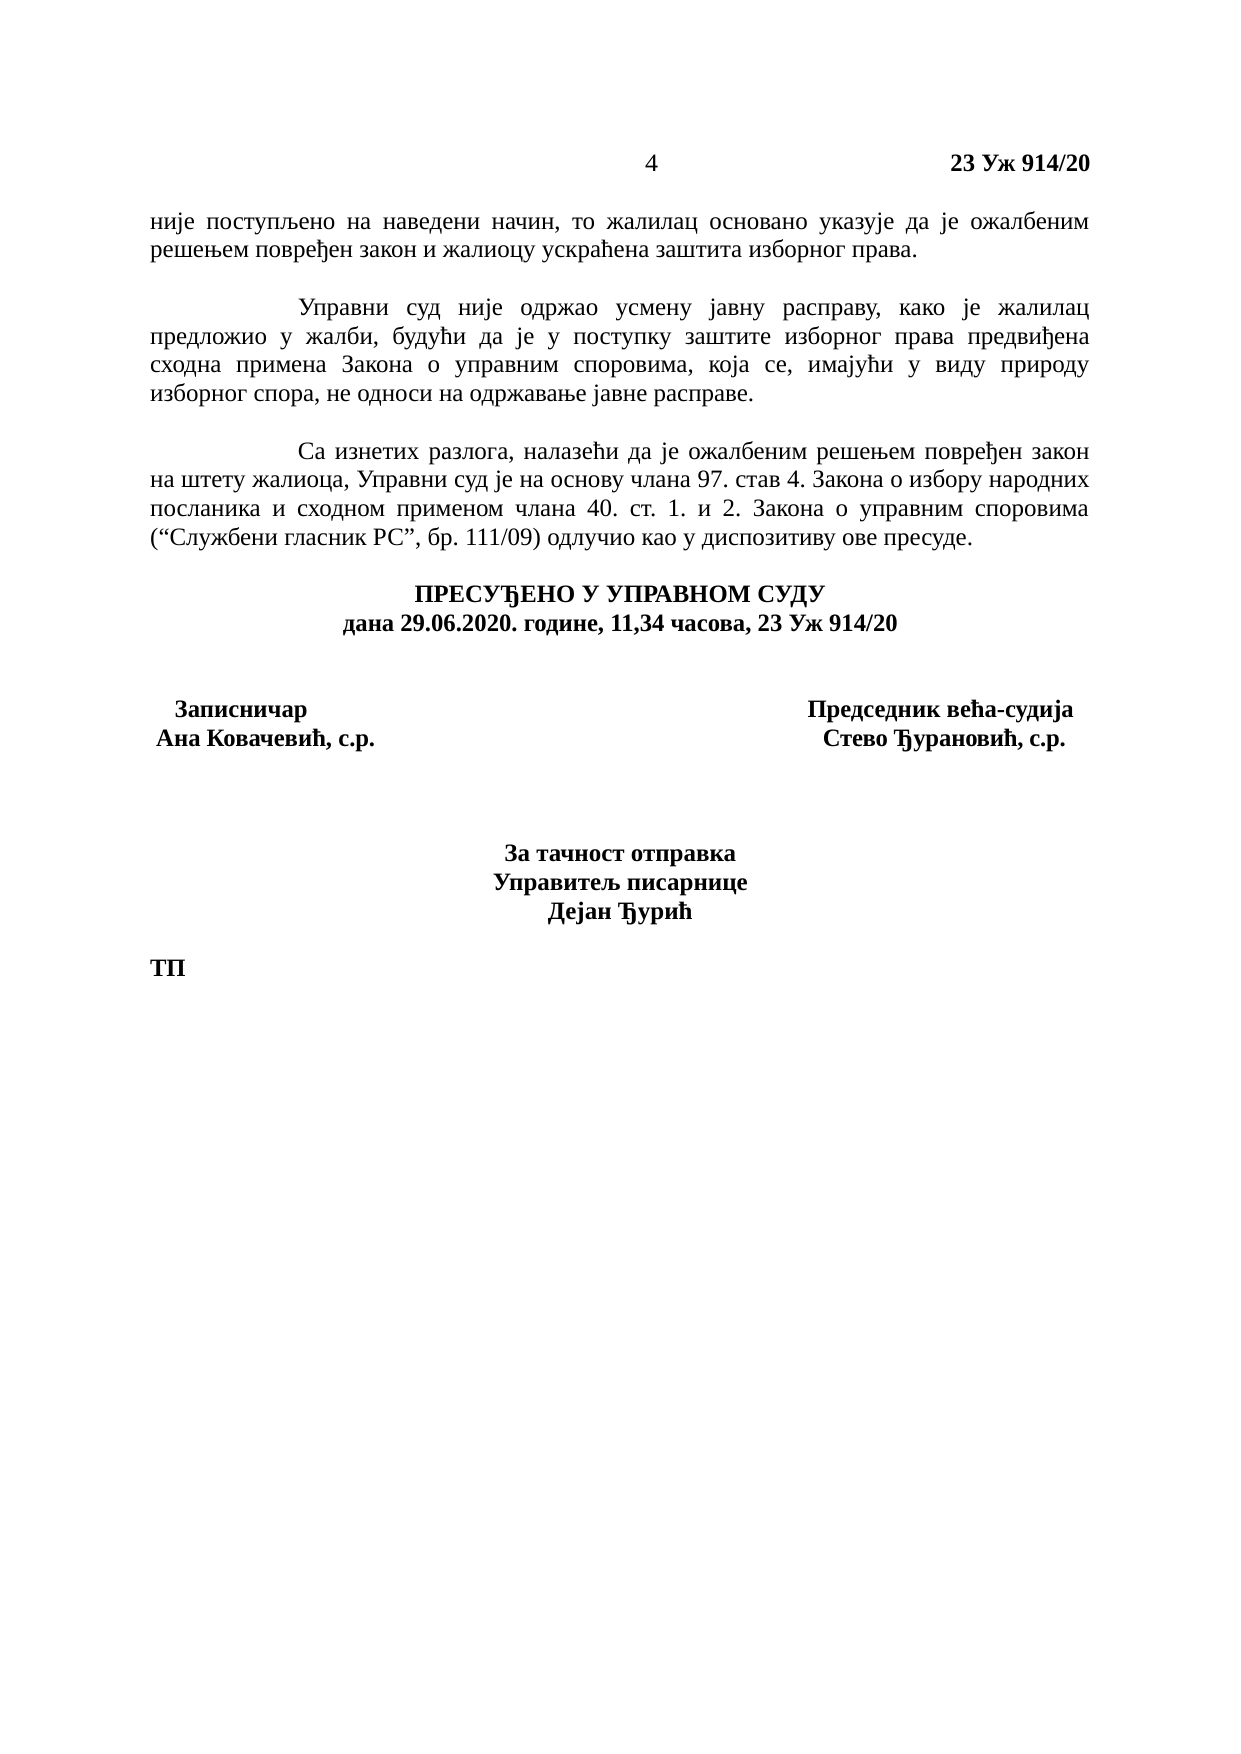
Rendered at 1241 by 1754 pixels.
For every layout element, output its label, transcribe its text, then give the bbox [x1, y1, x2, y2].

text Управитељ писарнице [150, 867, 1090, 896]
text дана 29.06.2020. године, 11,34 часова, 23 Уж 914/20 [150, 608, 1090, 637]
text ТП [150, 953, 1090, 982]
text Записничар Председник већа-судија [150, 694, 1090, 723]
text није поступљено на наведени начин, то жалилац основано указује да је ожалбеним решењем повређен закон и жалиоцу ускраћена заштита изборног права. [150, 206, 1090, 263]
text Са изнетих разлога, налазећи да је ожалбеним решењем повређен закон на штету жалиоца, Управни суд је на основу члана 97. став 4. Закона о избору народних посланика и сходном применом члана 40. ст. 1. и 2. Закона о управним споровима (“Службени гласник РС”, бр. 111/09) одлучио као у диспозитиву ове пресуде. [150, 436, 1090, 551]
text ПРЕСУЂЕНО У УПРАВНОМ СУДУ [150, 579, 1090, 608]
text Управни суд није одржао усмену јавну расправу, како је жалилац предложио у жалби, будући да је у поступку заштите изборног права предвиђена сходна примена Закона о управним споровима, која се, имајући у виду природу изборног спора, не односи на одржавање јавне расправе. [150, 292, 1090, 407]
text Ана Ковачевић, с.р. Стево Ђурановић, с.р. [150, 723, 1090, 752]
text За тачност отправка [150, 838, 1090, 867]
text Дејан Ђурић [150, 896, 1090, 924]
